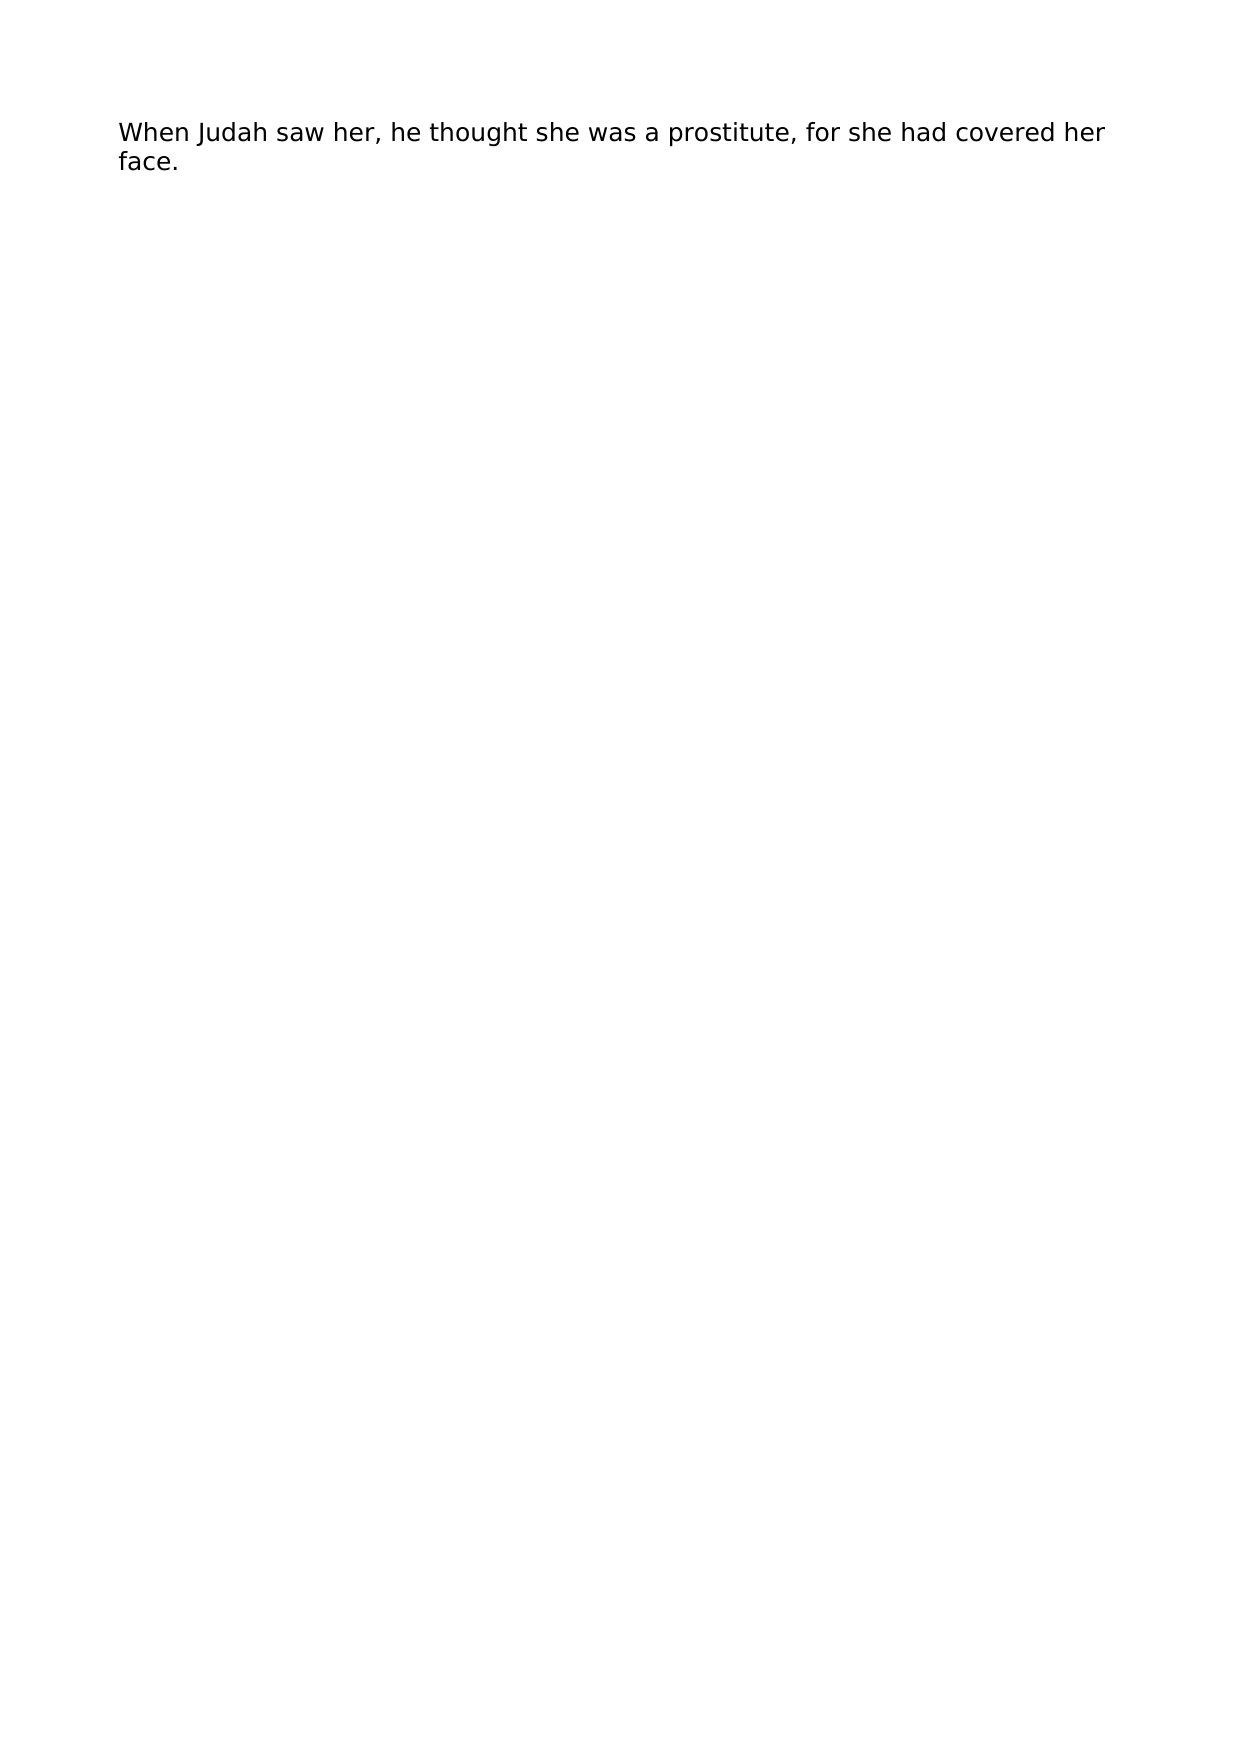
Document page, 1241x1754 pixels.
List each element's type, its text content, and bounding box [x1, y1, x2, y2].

text When Judah saw her, he thought she was a prostitute, for she had covered her face. [118, 118, 1122, 176]
